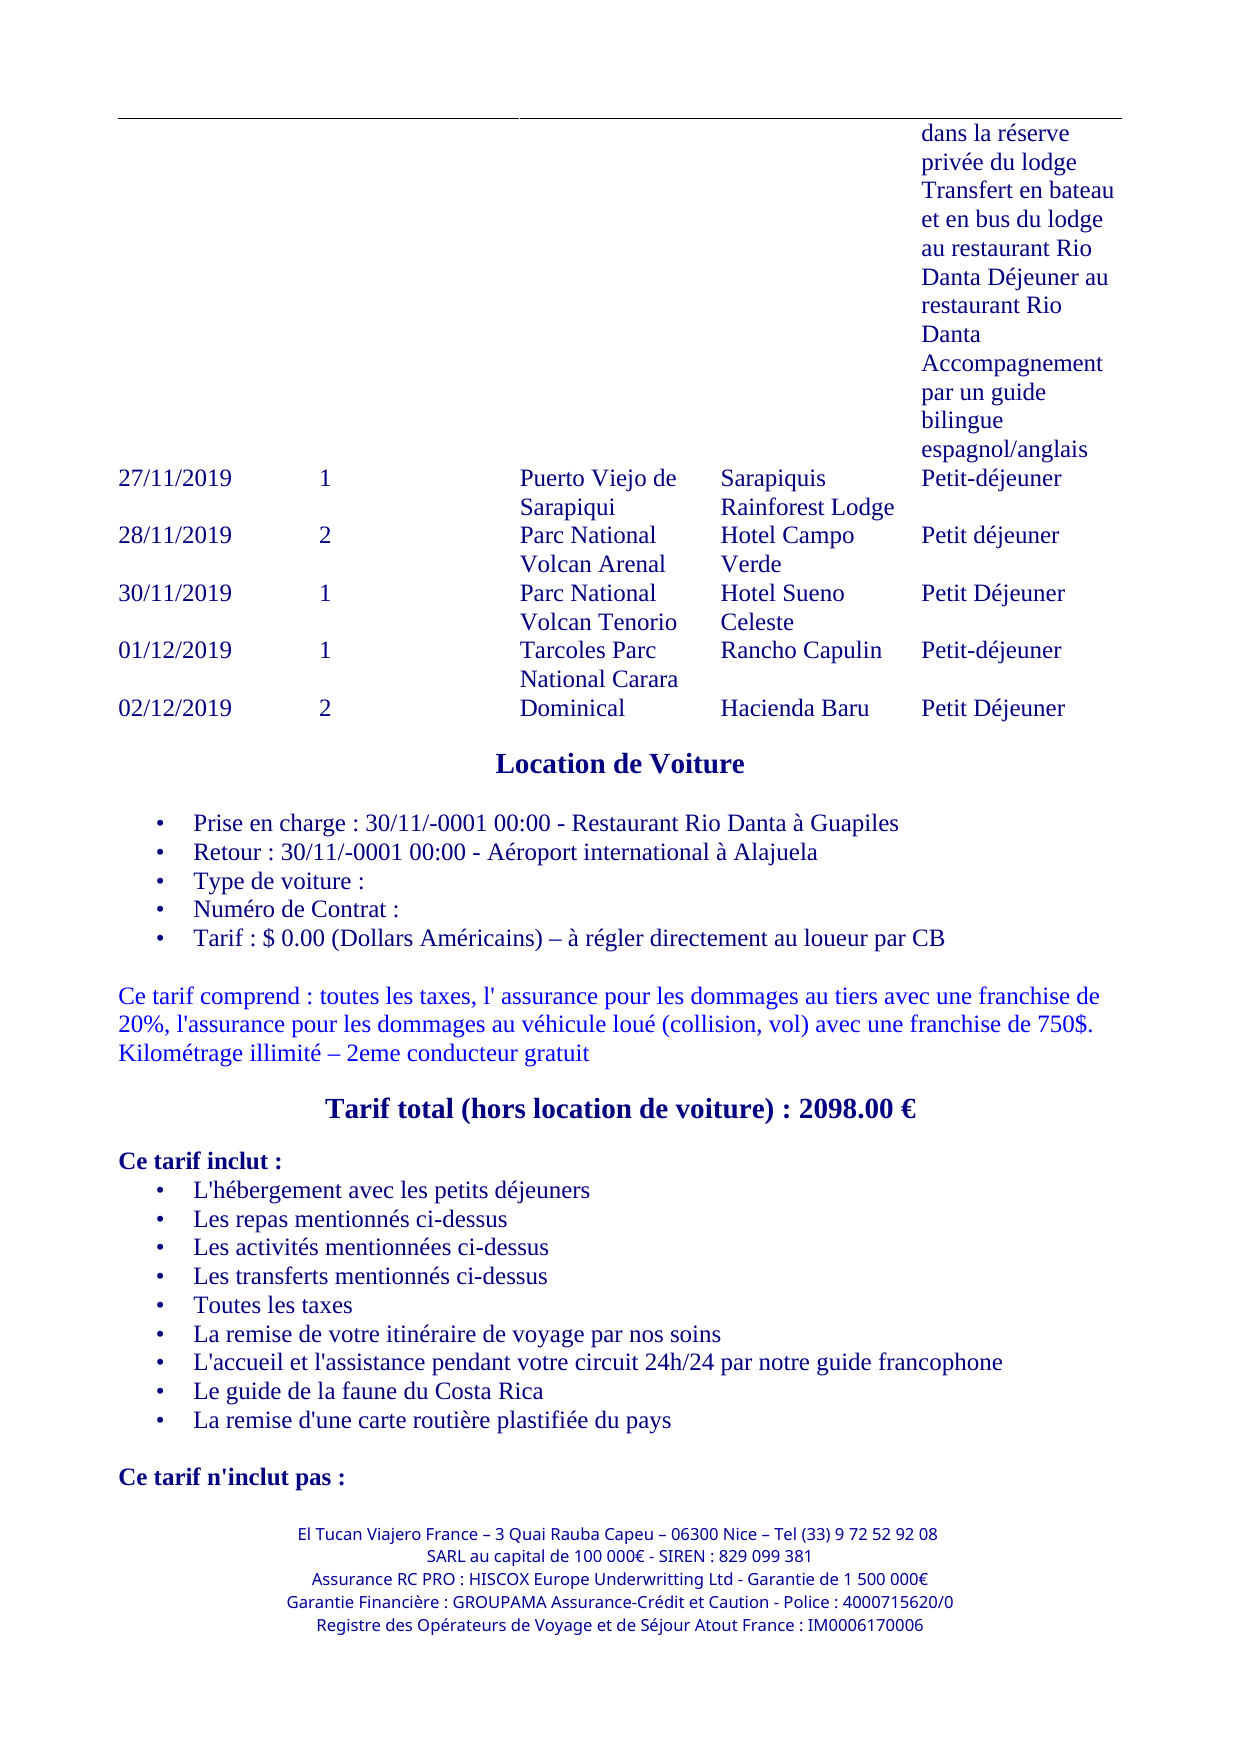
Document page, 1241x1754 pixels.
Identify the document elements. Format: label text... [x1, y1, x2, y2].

list La remise d'une carte routière plastifiée du pays [156, 1405, 1122, 1434]
table_cell 1 [319, 463, 519, 521]
table_cell Hotel Sueno Celeste [720, 578, 921, 636]
table_cell Petit déjeuner [921, 521, 1122, 578]
table_cell 1 [319, 578, 519, 636]
list L'hébergement avec les petits déjeuners [156, 1175, 1122, 1204]
table_cell [720, 119, 921, 463]
table_cell 28/11/2019 [118, 521, 319, 578]
text Kilométrage illimité – 2eme conducteur gratuit [118, 1038, 1122, 1067]
text Ce tarif comprend : toutes les taxes, l' assurance pour les dommages au tiers avec une franchise de 20%, l'assurance pour les dommages au véhicule loué (collision, vol) avec une franchise de 750$. [118, 981, 1122, 1038]
table_cell Parc National Volcan Tenorio [520, 578, 720, 636]
table_cell Parc National Volcan Arenal [520, 521, 720, 578]
table_cell Petit Déjeuner [921, 578, 1122, 636]
table_cell dans la réserve privée du lodge Transfert en bateau et en bus du lodge au restaurant Rio Danta Déjeuner au restaurant Rio Danta Accompagnement par un guide bilingue espagnol/anglais [921, 119, 1122, 463]
list Numéro de Contrat : [156, 894, 1122, 923]
list Le guide de la faune du Costa Rica [156, 1376, 1122, 1405]
list L'accueil et l'assistance pendant votre circuit 24h/24 par notre guide francophone [156, 1347, 1122, 1376]
text Ce tarif inclut : [118, 1146, 1122, 1175]
text Location de Voiture [118, 746, 1122, 779]
list Prise en charge : 30/11/-0001 00:00 - Restaurant Rio Danta à Guapiles [156, 808, 1122, 837]
text Tarif total (hors location de voiture) : 2098.00 € [118, 1091, 1122, 1124]
list Type de voiture : [156, 866, 1122, 894]
table_cell Petit-déjeuner [921, 636, 1122, 693]
text Ce tarif n'inclut pas : [118, 1462, 1122, 1491]
table_cell Hotel Campo Verde [720, 521, 921, 578]
table_cell Tarcoles Parc National Carara [520, 636, 720, 693]
table_cell [118, 119, 319, 463]
list Retour : 30/11/-0001 00:00 - Aéroport international à Alajuela [156, 837, 1122, 866]
table_cell 2 [319, 693, 519, 722]
table_cell Petit Déjeuner [921, 693, 1122, 722]
table_cell 1 [319, 636, 519, 693]
list Tarif : $ 0.00 (Dollars Américains) – à régler directement au loueur par CB [156, 923, 1122, 952]
table_cell 30/11/2019 [118, 578, 319, 636]
table_cell Petit-déjeuner [921, 463, 1122, 521]
table_cell [520, 119, 720, 463]
table_cell [319, 119, 519, 463]
list Les transferts mentionnés ci-dessus [156, 1261, 1122, 1290]
list La remise de votre itinéraire de voyage par nos soins [156, 1319, 1122, 1347]
table_cell Hacienda Baru [720, 693, 921, 722]
table_cell 01/12/2019 [118, 636, 319, 693]
table_cell Puerto Viejo de Sarapiqui [520, 463, 720, 521]
list Toutes les taxes [156, 1290, 1122, 1319]
list Les activités mentionnées ci-dessus [156, 1232, 1122, 1261]
table_cell 2 [319, 521, 519, 578]
table_cell Sarapiquis Rainforest Lodge [720, 463, 921, 521]
table_cell 02/12/2019 [118, 693, 319, 722]
table_cell Rancho Capulin [720, 636, 921, 693]
table_cell Dominical [520, 693, 720, 722]
table_cell 27/11/2019 [118, 463, 319, 521]
list Les repas mentionnés ci-dessus [156, 1204, 1122, 1232]
